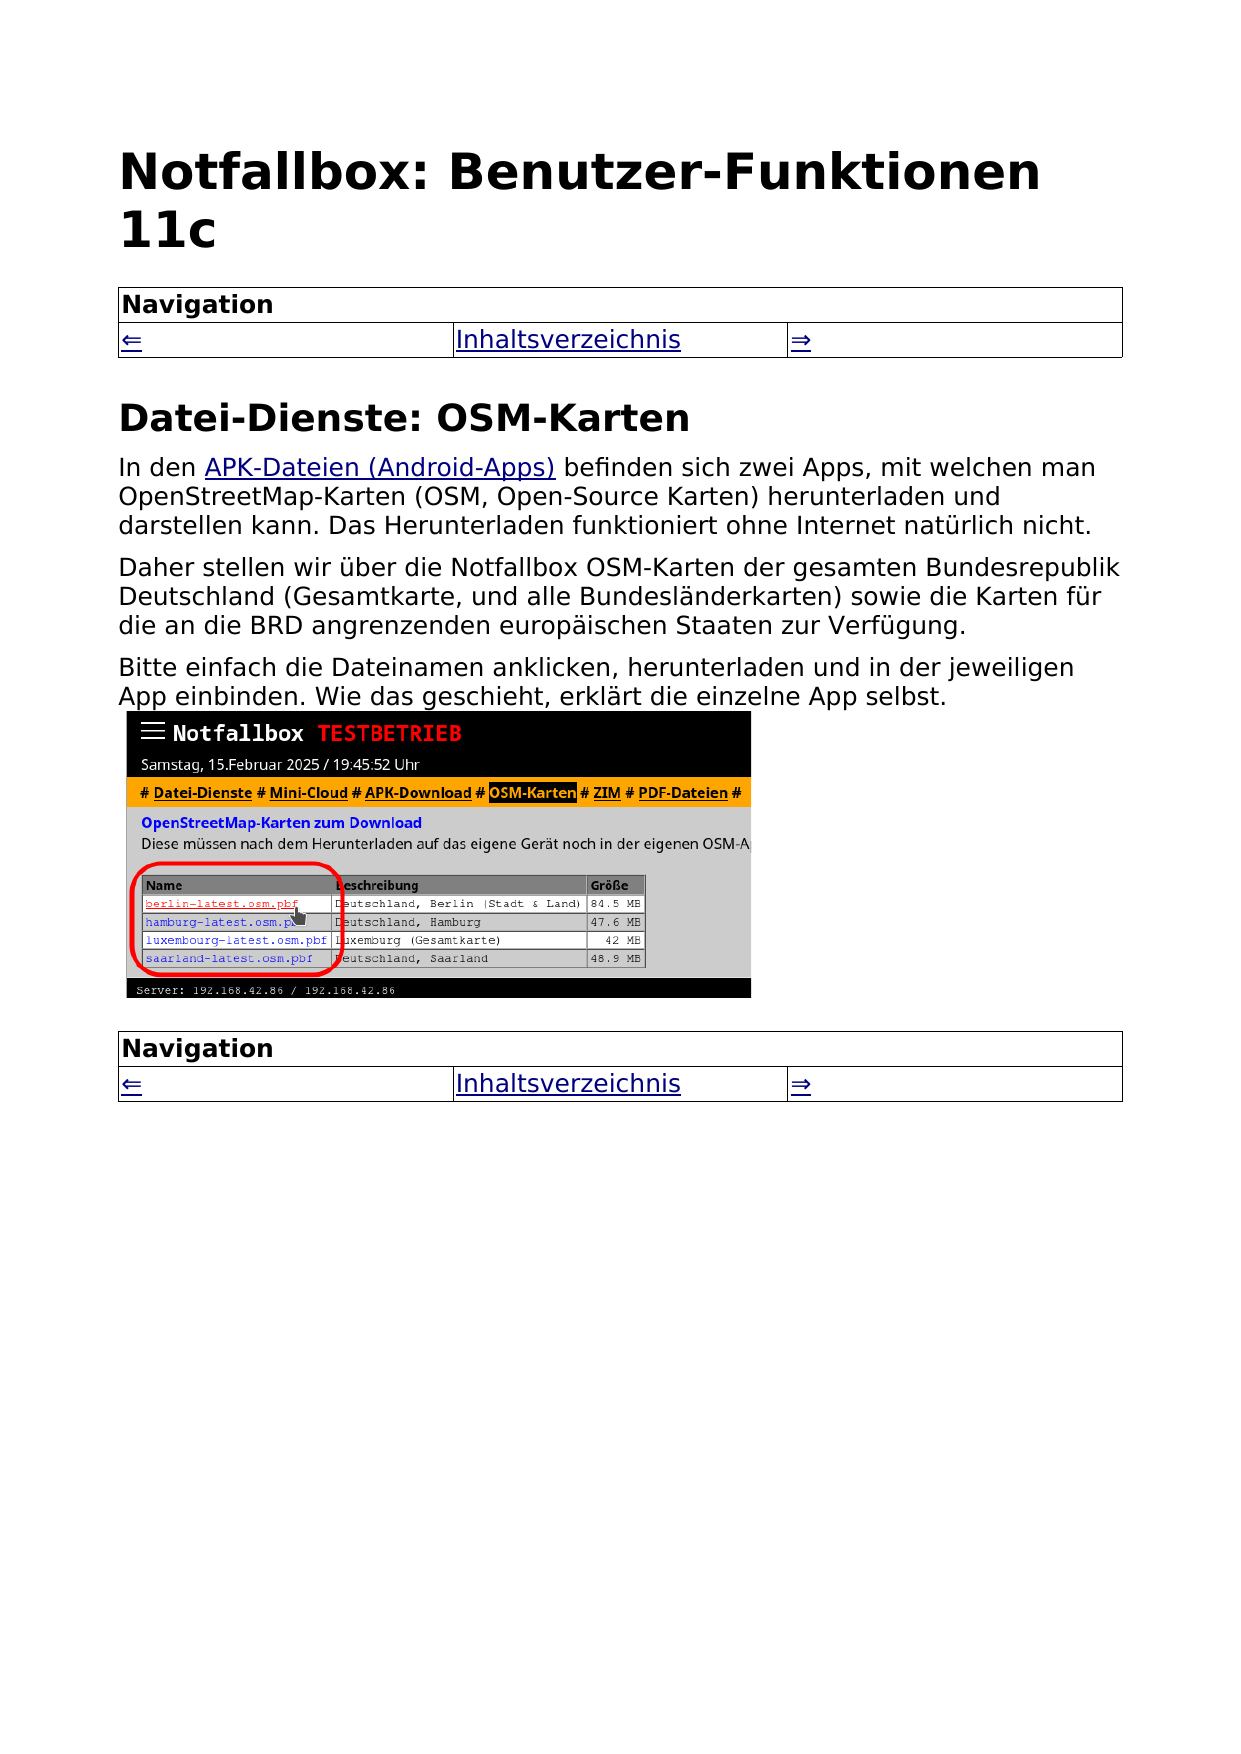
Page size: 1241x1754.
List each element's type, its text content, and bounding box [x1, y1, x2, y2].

table_cell ⇒ [788, 1067, 1122, 1101]
text Bitte einfach die Dateinamen anklicken, herunterladen und in der jeweiligen App einbinden. Wie das geschieht, erklärt die einzelne App selbst. [118, 653, 1122, 1004]
table_cell Inhaltsverzeichnis [454, 323, 787, 357]
text In den APK-Dateien (Android-Apps) befinden sich zwei Apps, mit welchen man OpenStreetMap-Karten (OSM, Open-Source Karten) herunterladen und darstellen kann. Das Herunterladen funktioniert ohne Internet natürlich nicht. [118, 453, 1122, 541]
table_cell ⇒ [788, 323, 1122, 357]
table_header Navigation [119, 1032, 1122, 1066]
picture [126, 711, 752, 998]
table_header Navigation [119, 288, 1122, 322]
subtitle Datei-Dienste: OSM-Karten [118, 397, 1122, 441]
table_cell ⇐ [119, 323, 453, 357]
table_cell Inhaltsverzeichnis [454, 1067, 787, 1101]
text Daher stellen wir über die Notfallbox OSM-Karten der gesamten Bundesrepublik Deutschland (Gesamtkarte, und alle Bundesländerkarten) sowie die Karten für die an die BRD angrenzenden europäischen Staaten zur Verfügung. [118, 553, 1122, 641]
table_cell ⇐ [119, 1067, 453, 1101]
subtitle Notfallbox: Benutzer-Funktionen 11c [118, 143, 1122, 259]
